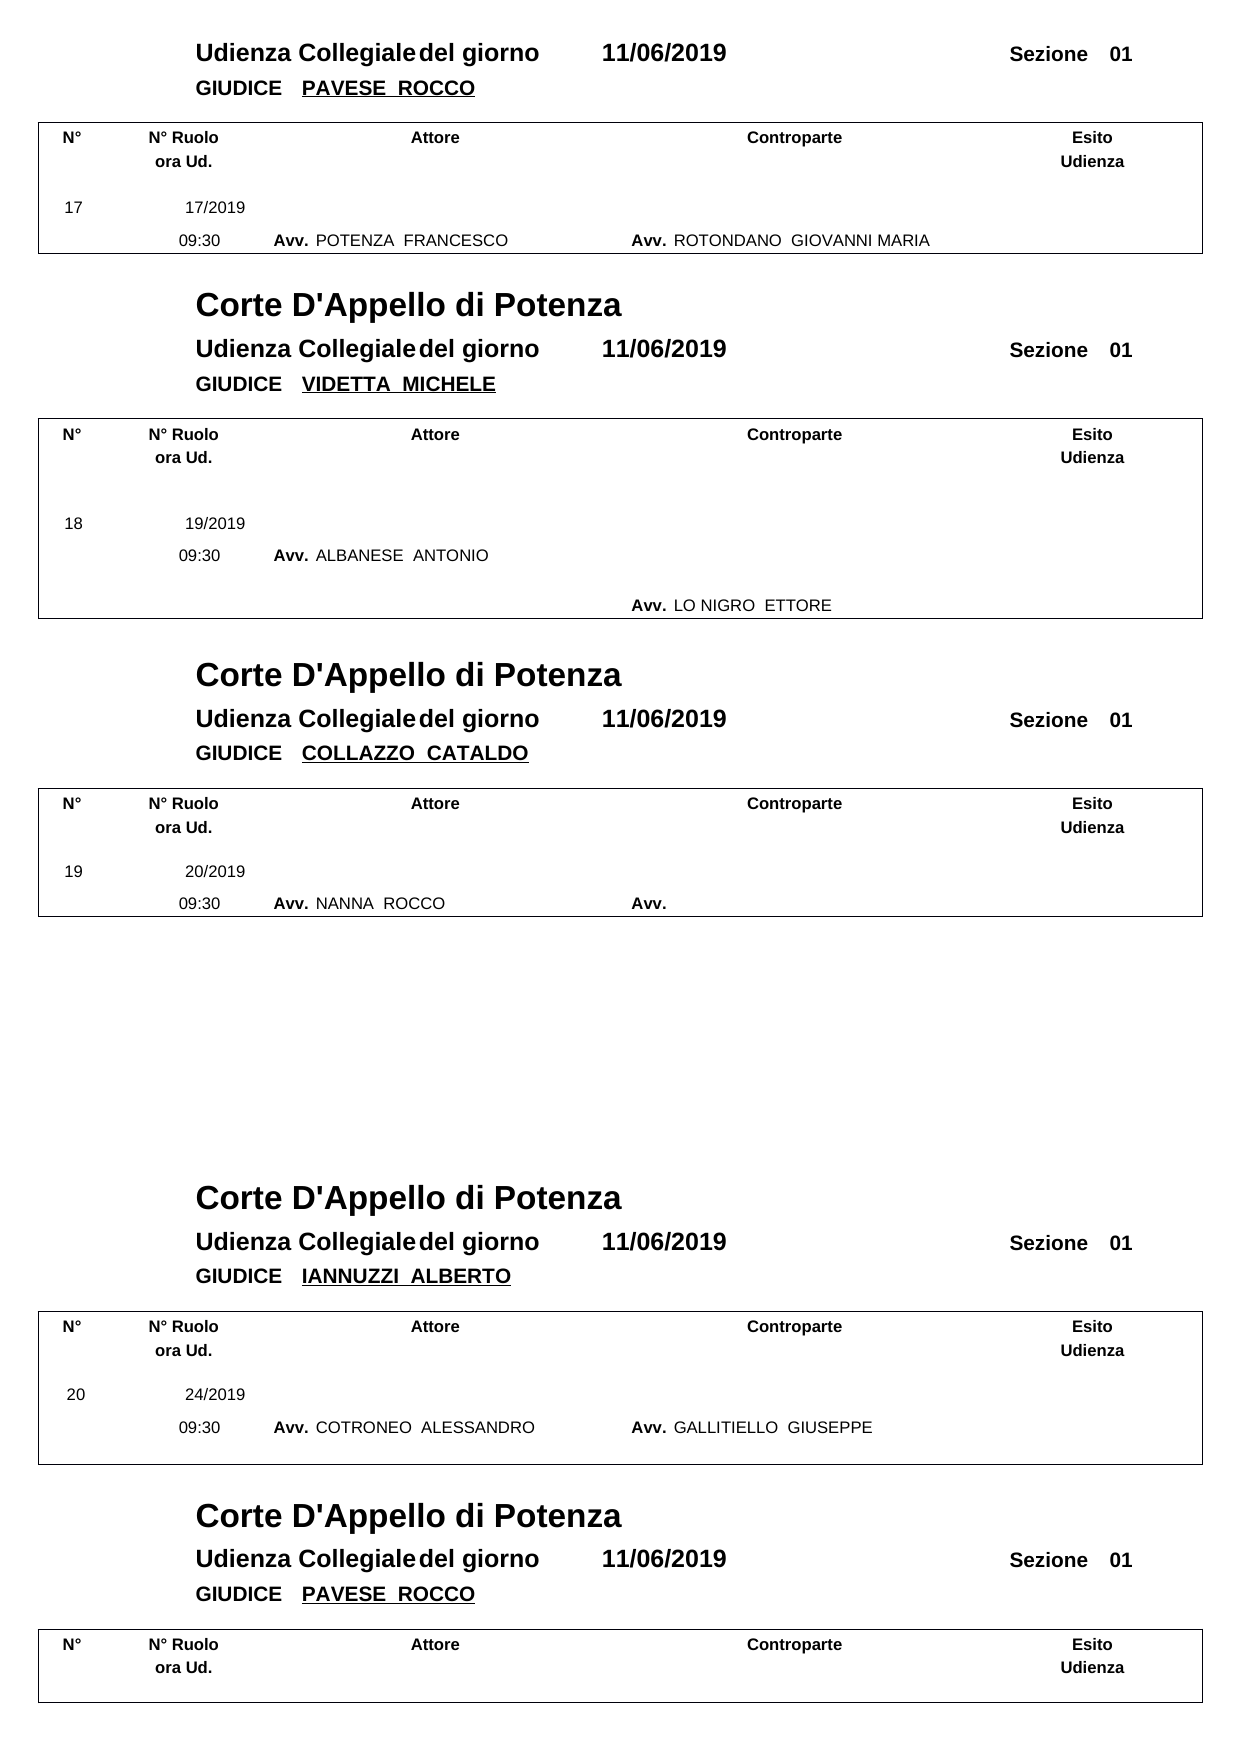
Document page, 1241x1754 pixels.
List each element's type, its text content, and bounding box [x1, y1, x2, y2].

text N° N° Ruolo Attore Controparte Esito [39, 123, 1202, 145]
text 17 17/2019 [39, 193, 1202, 218]
text 09:30 Avv. POTENZA FRANCESCO Avv. ROTONDANO GIOVANNI MARIA [39, 226, 1202, 253]
text Udienza Collegiale del giorno 11/06/2019 Sezione 01 [37, 37, 1203, 67]
text Udienza Collegiale del giorno 11/06/2019 Sezione 01 [37, 334, 1203, 363]
text Udienza Collegiale del giorno 11/06/2019 Sezione 01 [37, 1227, 1203, 1256]
text Udienza Collegiale del giorno 11/06/2019 Sezione 01 [37, 1544, 1203, 1574]
text N° N° Ruolo Attore Controparte Esito [39, 789, 1202, 811]
text ora Ud. Udienza [39, 1652, 1202, 1678]
text ora Ud. Udienza [39, 1334, 1202, 1361]
text GIUDICE PAVESE ROCCO [37, 75, 1203, 100]
text N° N° Ruolo Attore Controparte Esito [39, 419, 1202, 441]
text N° N° Ruolo Attore Controparte Esito [39, 1312, 1202, 1334]
text 09:30 Avv. ALBANESE ANTONIO [39, 541, 1202, 566]
text 18 19/2019 [39, 508, 1202, 533]
text 19 20/2019 [39, 856, 1202, 881]
text N° N° Ruolo Attore Controparte Esito [39, 1630, 1202, 1652]
text ora Ud. Udienza [39, 811, 1202, 838]
text Udienza Collegiale del giorno 11/06/2019 Sezione 01 [37, 703, 1203, 733]
text ora Ud. Udienza [39, 441, 1202, 468]
text Corte D'Appello di Potenza [37, 657, 1203, 694]
text ora Ud. Udienza [39, 145, 1202, 172]
text Corte D'Appello di Potenza [37, 1497, 1203, 1535]
text Avv. LO NIGRO ETTORE [39, 591, 1202, 618]
text Corte D'Appello di Potenza [37, 287, 1203, 324]
text 20 24/2019 [39, 1380, 1202, 1404]
text GIUDICE VIDETTA MICHELE [37, 371, 1203, 396]
text GIUDICE IANNUZZI ALBERTO [37, 1264, 1203, 1289]
text Corte D'Appello di Potenza [37, 1180, 1203, 1217]
text 09:30 Avv. COTRONEO ALESSANDRO Avv. GALLITIELLO GIUSEPPE [39, 1412, 1202, 1437]
text GIUDICE PAVESE ROCCO [37, 1582, 1203, 1606]
text 09:30 Avv. NANNA ROCCO Avv. [39, 889, 1202, 916]
text GIUDICE COLLAZZO CATALDO [37, 741, 1203, 766]
